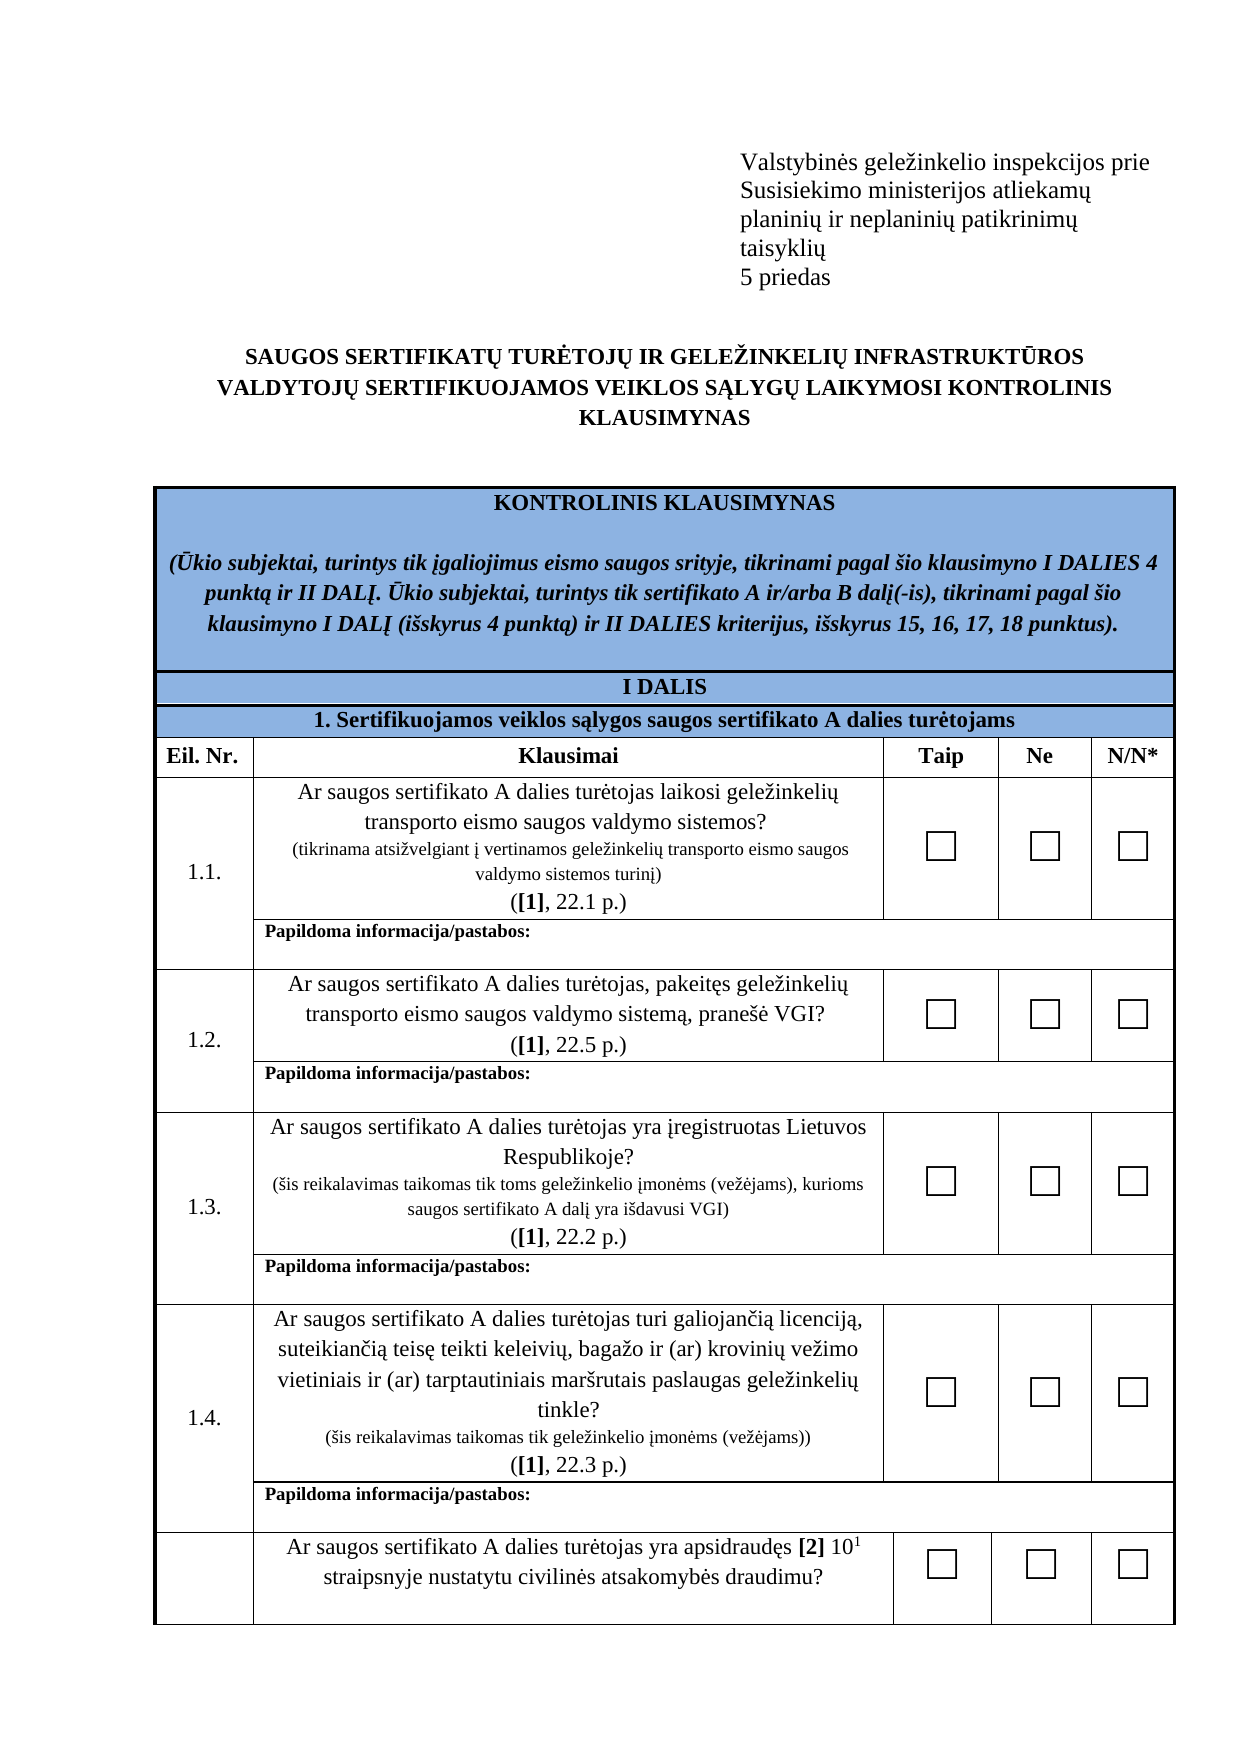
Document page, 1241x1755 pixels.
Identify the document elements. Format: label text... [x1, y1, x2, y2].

table_cell Ne [999, 738, 1091, 777]
text 5 priedas [740, 262, 1152, 291]
table_cell 1.3. [157, 1113, 253, 1304]
table_cell □ [894, 1533, 991, 1624]
table_cell Papildoma informacija/pastabos: [254, 1062, 1173, 1112]
table_cell Ar saugos sertifikato A dalies turėtojas, pakeitęs geležinkelių transporto eismo saugos valdymo sistemą, pranešė VGI? ([1], 22.5 p.) [254, 970, 883, 1061]
table_cell Papildoma informacija/pastabos: [254, 1255, 1173, 1304]
table_cell N/N* [1092, 738, 1173, 777]
table_cell Ar saugos sertifikato A dalies turėtojas turi galiojančią licenciją, suteikiančią teisę teikti keleivių, bagažo ir (ar) krovinių vežimo vietiniais ir (ar) tarptautiniais maršrutais paslaugas geležinkelių tinkle? (šis reikalavimas taikomas tik geležinkelio įmonėms (vežėjams)) ([1], 22.3 p.) [254, 1305, 883, 1481]
table_cell □ [992, 1533, 1091, 1624]
table_cell □ [884, 778, 998, 918]
table_cell □ [1092, 1113, 1173, 1253]
table_cell Papildoma informacija/pastabos: [254, 1483, 1173, 1532]
table_cell □ [1092, 778, 1173, 918]
table_cell □ [884, 1113, 998, 1253]
table_cell 1.2. [157, 970, 253, 1112]
text planinių ir neplaninių patikrinimų taisyklių [740, 204, 1152, 262]
table_cell □ [999, 970, 1091, 1061]
table_header KONTROLINIS KLAUSIMYNAS (Ūkio subjektai, turintys tik įgaliojimus eismo saugos srityje, tikrinami pagal šio klausimyno I DALIES 4 punktą ir II DALĮ. Ūkio subjektai, turintys tik sertifikato A ir/arba B dalį(-is), tikrinami pagal šio klausimyno I DALĮ (išskyrus 4 punktą) ir II DALIES kriterijus, išskyrus 15, 16, 17, 18 punktus). [157, 489, 1173, 670]
table_cell Ar saugos sertifikato A dalies turėtojas yra apsidraudęs [2] 101 straipsnyje nustatytu civilinės atsakomybės draudimu? [254, 1533, 893, 1624]
table_cell □ [999, 1113, 1091, 1253]
table_cell □ [1092, 1533, 1173, 1624]
table_cell I DALIS [157, 673, 1173, 703]
table_cell Ar saugos sertifikato A dalies turėtojas yra įregistruotas Lietuvos Respublikoje? (šis reikalavimas taikomas tik toms geležinkelio įmonėms (vežėjams), kurioms saugos sertifikato A dalį yra išdavusi VGI) ([1], 22.2 p.) [254, 1113, 883, 1253]
table_cell □ [884, 970, 998, 1061]
table_cell [157, 1533, 253, 1624]
table_cell Papildoma informacija/pastabos: [254, 920, 1173, 969]
table_cell Taip [884, 738, 998, 777]
text SAUGOS SERTIFIKATŲ TURĖTOJŲ IR GELEŽINKELIŲ INFRASTRUKTŪROS VALDYTOJŲ SERTIFIKUOJAMOS VEIKLOS SĄLYGŲ LAIKYMOSI KONTROLINIS KLAUSIMYNAS [177, 343, 1152, 430]
table_cell □ [884, 1305, 998, 1481]
table_cell □ [999, 1305, 1091, 1481]
table_cell □ [999, 778, 1091, 918]
table_cell □ [1092, 1305, 1173, 1481]
table_cell □ [1092, 970, 1173, 1061]
text Valstybinės geležinkelio inspekcijos prie [740, 147, 1152, 176]
table_cell Eil. Nr. [157, 738, 253, 777]
table_cell 1. Sertifikuojamos veiklos sąlygos saugos sertifikato A dalies turėtojams [157, 707, 1173, 737]
table_cell 1.4. [157, 1305, 253, 1532]
text Susisiekimo ministerijos atliekamų [740, 176, 1152, 204]
table_cell Klausimai [254, 738, 883, 777]
table_cell Ar saugos sertifikato A dalies turėtojas laikosi geležinkelių transporto eismo saugos valdymo sistemos? (tikrinama atsižvelgiant į vertinamos geležinkelių transporto eismo saugos valdymo sistemos turinį) ([1], 22.1 p.) [254, 778, 883, 918]
table_cell 1.1. [157, 778, 253, 969]
